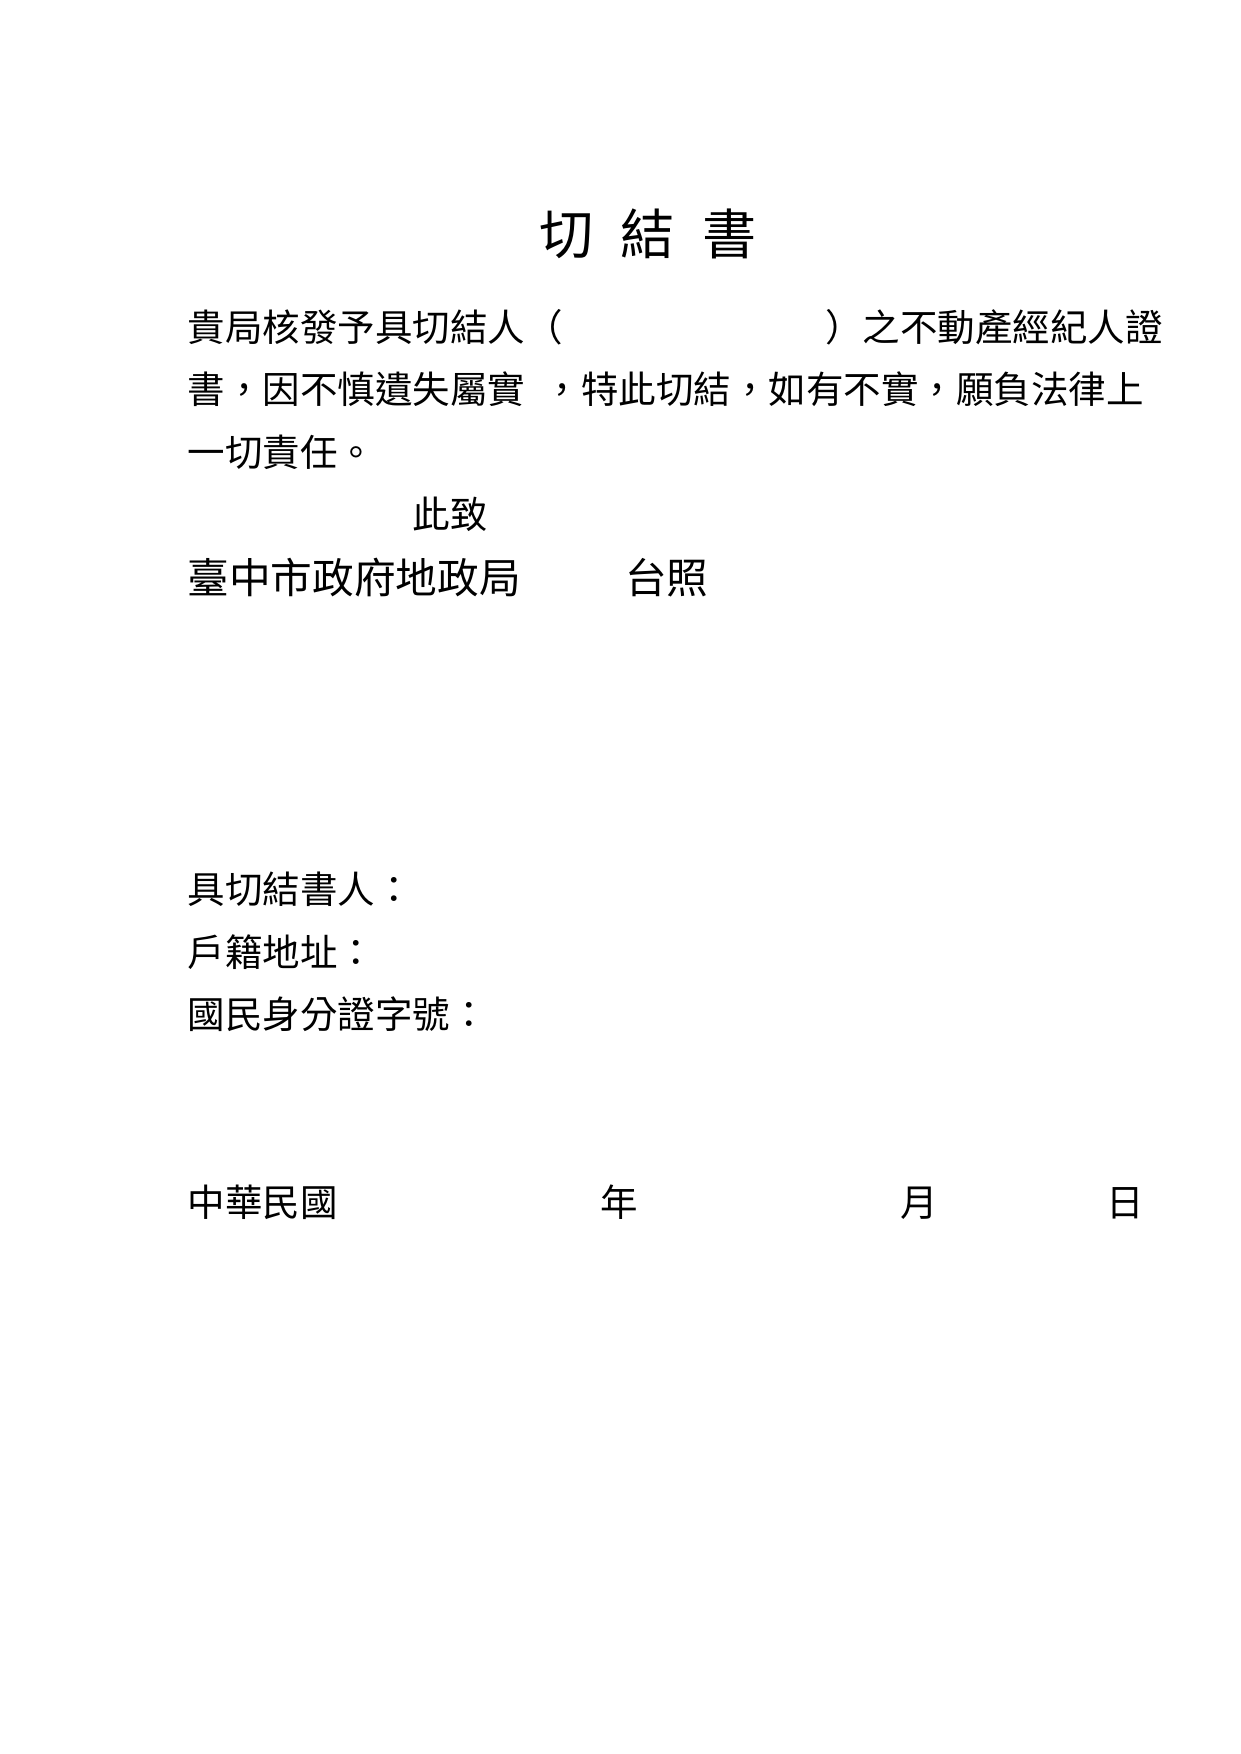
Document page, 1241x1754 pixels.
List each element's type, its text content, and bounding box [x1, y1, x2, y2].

text 臺中市政府地政局 台照 [187, 533, 1165, 596]
text 中華民國 年 月 日 [187, 1158, 1165, 1221]
text 戶籍地址： [187, 908, 1165, 971]
text 貴局核發予具切結人（ ）之不動產經紀人證書，因不慎遺失屬實 ，特此切結，如有不實，願負法律上一切責任。 [187, 283, 1165, 471]
text 國民身分證字號： [187, 971, 1165, 1033]
text 切 結 書 [187, 158, 1165, 283]
text 具切結書人： [187, 846, 1165, 908]
text 此致 [187, 471, 1165, 533]
